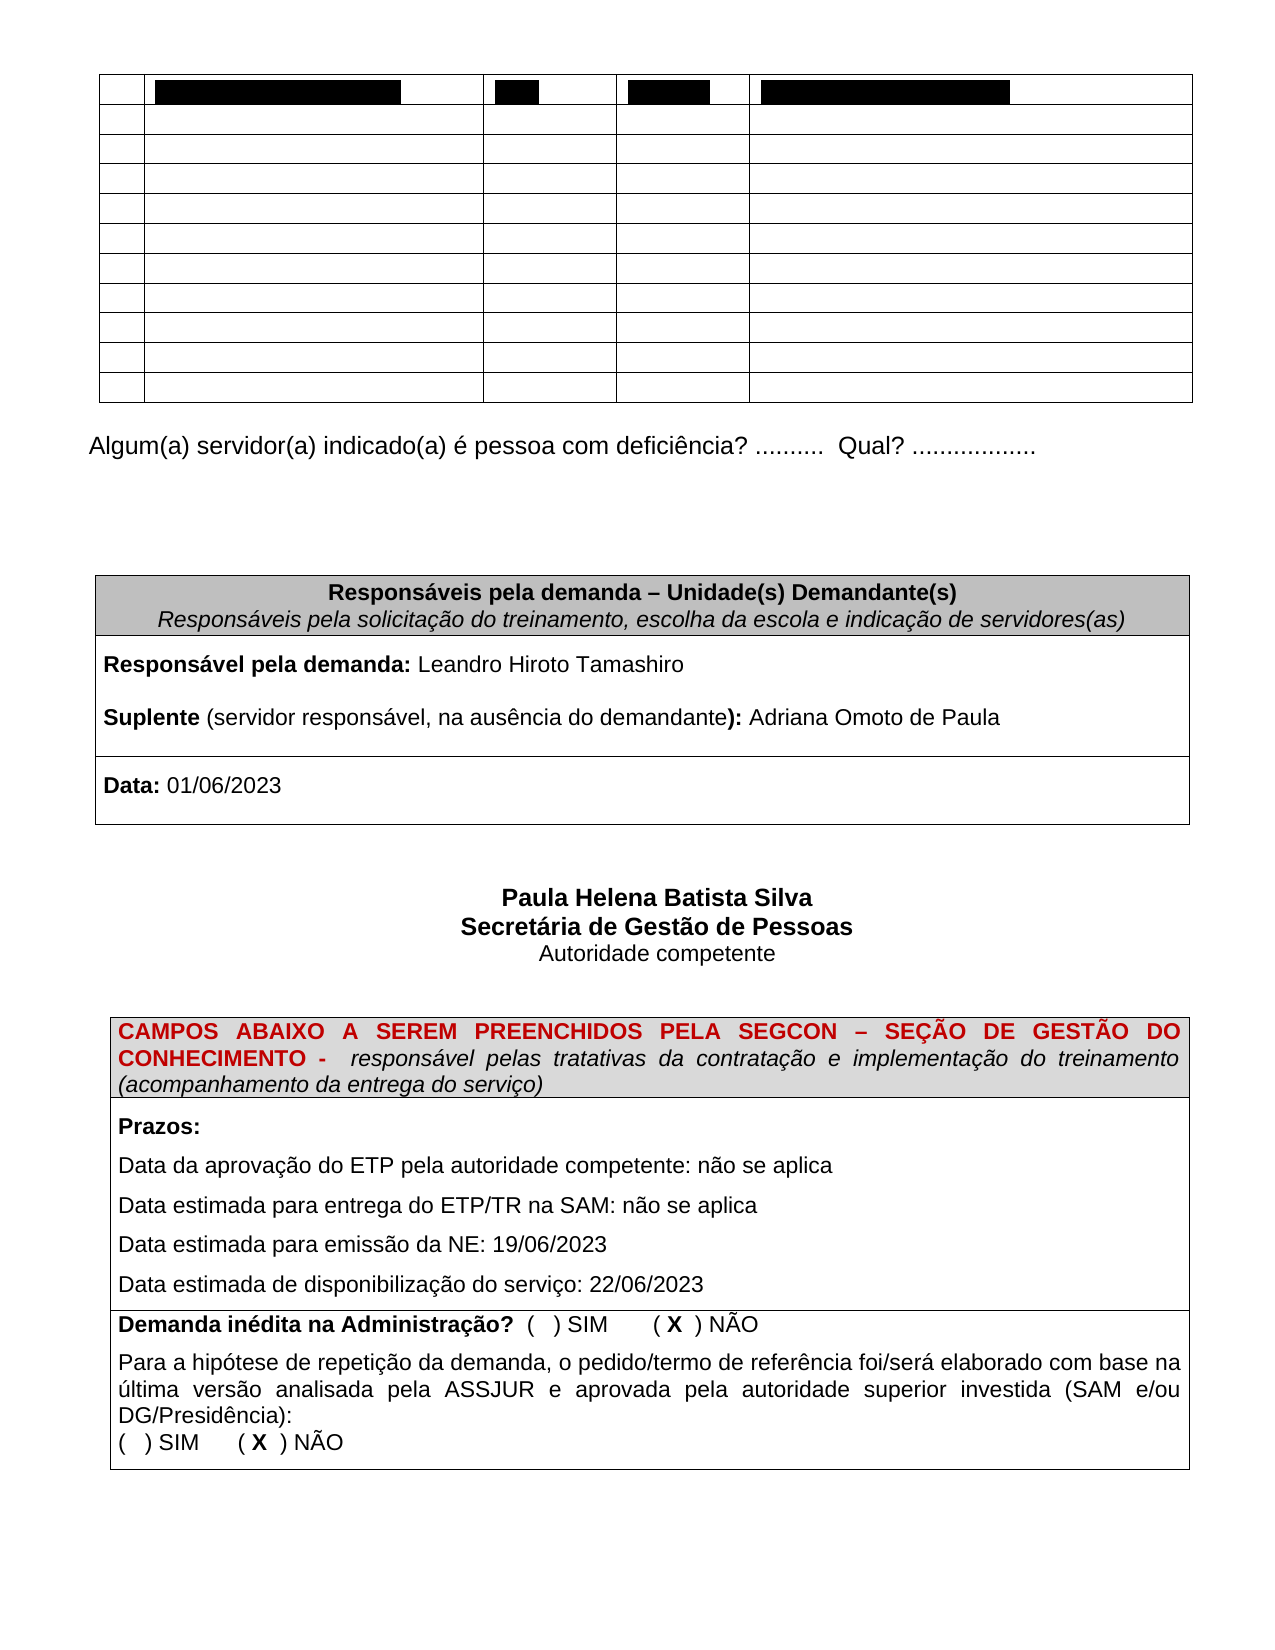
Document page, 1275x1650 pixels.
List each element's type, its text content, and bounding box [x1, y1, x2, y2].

table_cell [750, 135, 1192, 163]
table_cell 13.362-0 [617, 75, 749, 104]
table_cell [145, 373, 483, 402]
table_cell [100, 313, 144, 342]
table_cell [484, 135, 616, 163]
table_cell [484, 164, 616, 193]
table_cell [145, 164, 483, 193]
table_cell [617, 373, 749, 402]
table_cell [100, 75, 144, 104]
table_cell SGP [484, 75, 616, 104]
table_header CAMPOS ABAIXO A SEREM PREENCHIDOS PELA SEGCON – SEÇÃO DE GESTÃO DO CONHECIMENTO - responsável pelas tratativas da contratação e implementação do treinamento (acompanhamento da entrega do serviço) [111, 1018, 1189, 1097]
table_cell [484, 284, 616, 312]
table_cell [617, 135, 749, 163]
table_cell [145, 135, 483, 163]
table_cell [750, 284, 1192, 312]
text Secretária de Gestão de Pessoas [177, 912, 1137, 940]
table_cell [145, 313, 483, 342]
table_cell [100, 194, 144, 223]
table_cell [484, 224, 616, 253]
table_cell [100, 135, 144, 163]
table_cell [617, 313, 749, 342]
table_cell [100, 224, 144, 253]
table_cell Paula Helena Batista Silva [145, 75, 483, 104]
table_cell [145, 343, 483, 372]
table_cell [750, 343, 1192, 372]
table_header Responsáveis pela demanda – Unidade(s) Demandante(s) Responsáveis pela solicitação do treinamento, escolha da escola e indicação de servidores(as) [96, 576, 1189, 635]
table_cell Data: 01/06/2023 [96, 757, 1189, 824]
text Paula Helena Batista Silva [177, 883, 1137, 912]
table_cell [617, 254, 749, 282]
table_cell [750, 373, 1192, 402]
table_cell [145, 194, 483, 223]
table_cell [617, 284, 749, 312]
table_cell Demanda inédita na Administração? ( ) SIM ( X ) NÃO Para a hipótese de repetição da demanda, o pedido/termo de referência foi/será elaborado com base na última versão analisada pela ASSJUR e aprovada pela autoridade superior investida (SAM e/ou DG/Presidência): ( ) SIM ( X ) NÃO [111, 1311, 1189, 1469]
table_cell [100, 254, 144, 282]
table_cell [617, 194, 749, 223]
table_cell [145, 105, 483, 133]
table_cell [484, 343, 616, 372]
table_cell [617, 343, 749, 372]
table_cell [100, 343, 144, 372]
table_cell Responsável pela demanda: Leandro Hiroto Tamashiro Suplente (servidor responsável, na ausência do demandante): Adriana Omoto de Paula [96, 636, 1189, 756]
table_cell [750, 254, 1192, 282]
table_cell [145, 284, 483, 312]
table_cell [484, 194, 616, 223]
table_cell [145, 254, 483, 282]
table_cell [617, 105, 749, 133]
table_cell [750, 194, 1192, 223]
table_cell [750, 313, 1192, 342]
table_cell [484, 105, 616, 133]
table_cell [100, 105, 144, 133]
table_cell [617, 164, 749, 193]
table_cell [145, 224, 483, 253]
table_cell paula.batista@tre-sp.jus.br [750, 75, 1192, 104]
table_cell [750, 164, 1192, 193]
table_cell [484, 254, 616, 282]
table_cell [750, 105, 1192, 133]
text Algum(a) servidor(a) indicado(a) é pessoa com deficiência? .......... Qual? .................. [88, 431, 1181, 460]
text Autoridade competente [177, 940, 1137, 967]
table_cell [100, 164, 144, 193]
table_cell [484, 373, 616, 402]
table_cell [100, 284, 144, 312]
table_cell [100, 373, 144, 402]
table_cell Prazos: Data da aprovação do ETP pela autoridade competente: não se aplica Data estimada para entrega do ETP/TR na SAM: não se aplica Data estimada para emissão da NE: 19/06/2023 Data estimada de disponibilização do serviço: 22/06/2023 [111, 1098, 1189, 1310]
table_cell [484, 313, 616, 342]
table_cell [750, 224, 1192, 253]
table_cell [617, 224, 749, 253]
